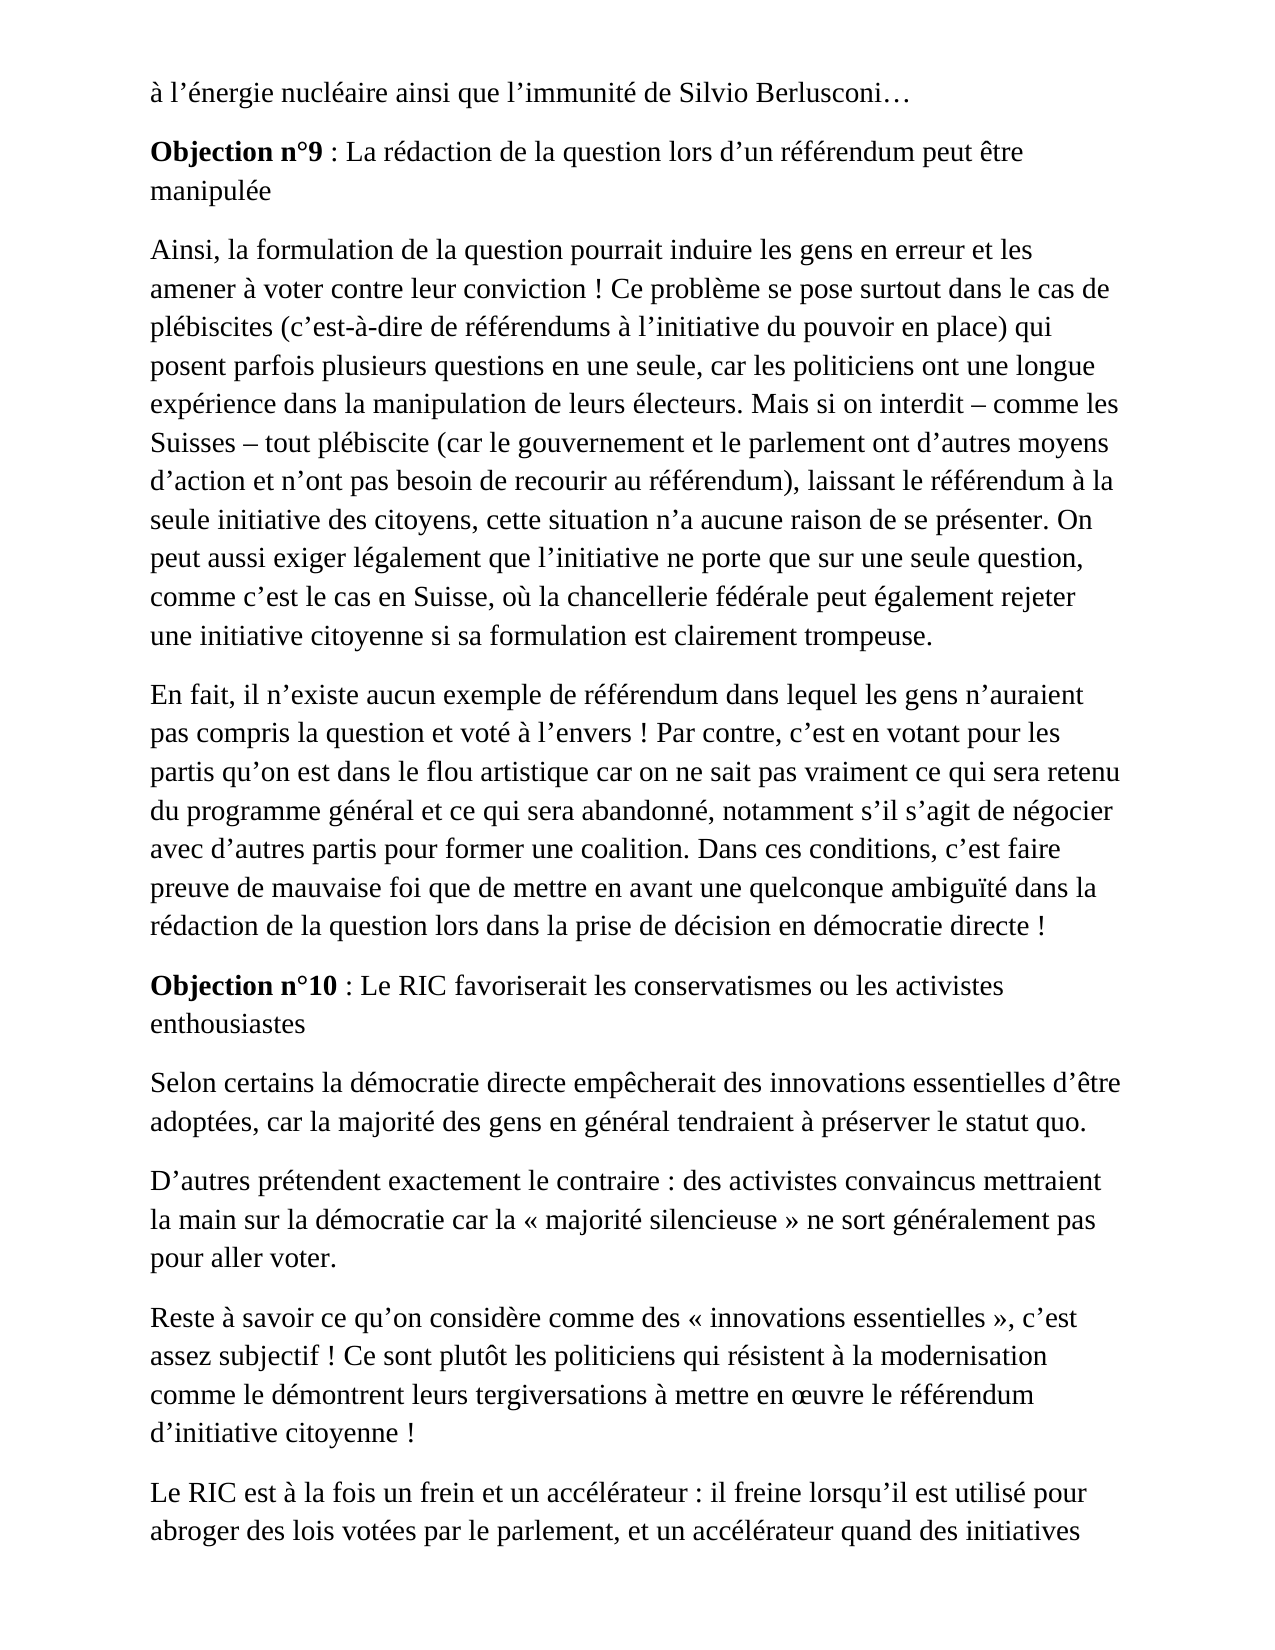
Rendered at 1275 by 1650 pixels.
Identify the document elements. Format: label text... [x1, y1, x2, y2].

text En fait, il n’existe aucun exemple de référendum dans lequel les gens n’auraient pas compris la question et voté à l’envers ! Par contre, c’est en votant pour les partis qu’on est dans le flou artistique car on ne sait pas vraiment ce qui sera retenu du programme général et ce qui sera abandonné, notamment s’il s’agit de négocier avec d’autres partis pour former une coalition. Dans ces conditions, c’est faire preuve de mauvaise foi que de mettre en avant une quelconque ambiguïté dans la rédaction de la question lors dans la prise de décision en démocratie directe ! [150, 677, 1125, 942]
text Le RIC est à la fois un frein et un accélérateur : il freine lorsqu’il est utilisé pour abroger des lois votées par le parlement, et un accélérateur quand des initiatives [150, 1475, 1125, 1547]
text Objection n°10 : Le RIC favoriserait les conservatismes ou les activistes enthousiastes [150, 968, 1125, 1040]
text Selon certains la démocratie directe empêcherait des innovations essentielles d’être adoptées, car la majorité des gens en général tendraient à préserver le statut quo. [150, 1066, 1125, 1138]
text à l’énergie nucléaire ainsi que l’immunité de Silvio Berlusconi… [150, 75, 1125, 108]
text Reste à savoir ce qu’on considère comme des « innovations essentielles », c’est assez subjectif ! Ce sont plutôt les politiciens qui résistent à la modernisation comme le démontrent leurs tergiversations à mettre en œuvre le référendum d’initiative citoyenne ! [150, 1300, 1125, 1449]
text Ainsi, la formulation de la question pourrait induire les gens en erreur et les amener à voter contre leur conviction ! Ce problème se pose surtout dans le cas de plébiscites (c’est-à-dire de référendums à l’initiative du pouvoir en place) qui posent parfois plusieurs questions en une seule, car les politiciens ont une longue expérience dans la manipulation de leurs électeurs. Mais si on interdit – comme les Suisses – tout plébiscite (car le gouvernement et le parlement ont d’autres moyens d’action et n’ont pas besoin de recourir au référendum), laissant le référendum à la seule initiative des citoyens, cette situation n’a aucune raison de se présenter. On peut aussi exiger légalement que l’initiative ne porte que sur une seule question, comme c’est le cas en Suisse, où la chancellerie fédérale peut également rejeter une initiative citoyenne si sa formulation est clairement trompeuse. [150, 232, 1125, 651]
text Objection n°9 : La rédaction de la question lors d’un référendum peut être manipulée [150, 134, 1125, 206]
text D’autres prétendent exactement le contraire : des activistes convaincus mettraient la main sur la démocratie car la « majorité silencieuse » ne sort généralement pas pour aller voter. [150, 1163, 1125, 1274]
